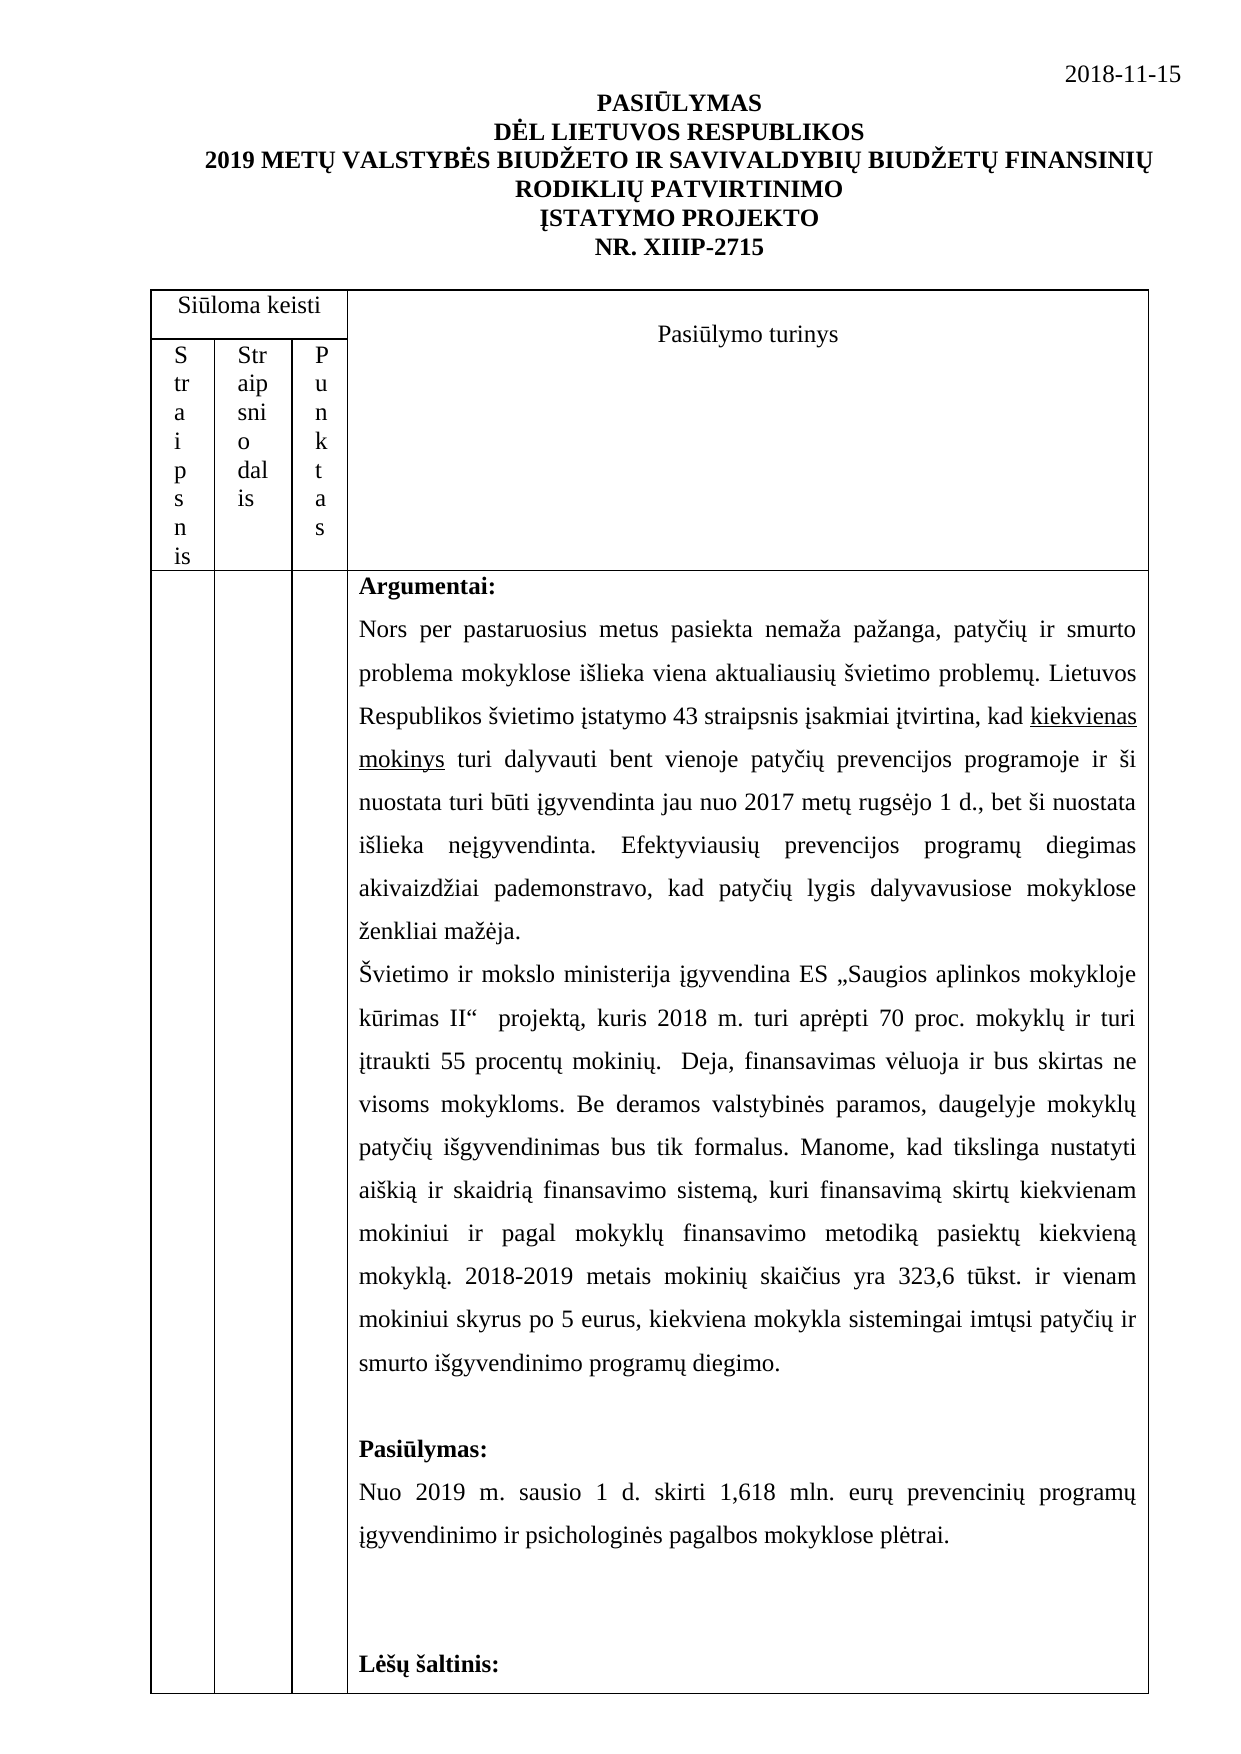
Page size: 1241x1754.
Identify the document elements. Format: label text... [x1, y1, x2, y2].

text DĖL LIETUVOS RESPUBLIKOS [177, 117, 1181, 145]
table_cell Straipsnis [152, 340, 214, 570]
text NR. XIIIP-2715 [177, 232, 1181, 260]
table_cell [215, 571, 291, 1692]
text 2019 METŲ VALSTYBĖS BIUDŽETO IR SAVIVALDYBIŲ BIUDŽETŲ FINANSINIŲ RODIKLIŲ PATVIRTINIMO [177, 145, 1181, 203]
table_cell [293, 571, 347, 1692]
table_header Siūloma keisti [152, 291, 347, 338]
table_cell Straipsnio dalis [215, 340, 291, 570]
table_cell [152, 571, 214, 1692]
text ĮSTATYMO PROJEKTO [177, 203, 1181, 232]
text 2018-11-15 [177, 59, 1181, 88]
text PASIŪLYMAS [177, 88, 1181, 117]
table_header Pasiūlymo turinys [348, 291, 1148, 570]
table_cell Punktas [293, 340, 347, 570]
table_cell Argumentai: Nors per pastaruosius metus pasiekta nemaža pažanga, patyčių ir smurto problema mokyklose išlieka viena aktualiausių švietimo problemų. Lietuvos Respublikos švietimo įstatymo 43 straipsnis įsakmiai įtvirtina, kad kiekvienas mokinys turi dalyvauti bent vienoje patyčių prevencijos programoje ir ši nuostata turi būti įgyvendinta jau nuo 2017 metų rugsėjo 1 d., bet ši nuostata išlieka neįgyvendinta. Efektyviausių prevencijos programų diegimas akivaizdžiai pademonstravo, kad patyčių lygis dalyvavusiose mokyklose ženkliai mažėja. Švietimo ir mokslo ministerija įgyvendina ES „Saugios aplinkos mokykloje kūrimas II“ projektą, kuris 2018 m. turi aprėpti 70 proc. mokyklų ir turi įtraukti 55 procentų mokinių. Deja, finansavimas vėluoja ir bus skirtas ne visoms mokykloms. Be deramos valstybinės paramos, daugelyje mokyklų patyčių išgyvendinimas bus tik formalus. Manome, kad tikslinga nustatyti aiškią ir skaidrią finansavimo sistemą, kuri finansavimą skirtų kiekvienam mokiniui ir pagal mokyklų finansavimo metodiką pasiektų kiekvieną mokyklą. 2018-2019 metais mokinių skaičius yra 323,6 tūkst. ir vienam mokiniui skyrus po 5 eurus, kiekviena mokykla sistemingai imtųsi patyčių ir smurto išgyvendinimo programų diegimo. Pasiūlymas: Nuo 2019 m. sausio 1 d. skirti 1,618 mln. eurų prevencinių programų įgyvendinimo ir psichologinės pagalbos mokyklose plėtrai. Lėšų šaltinis: [348, 571, 1148, 1692]
